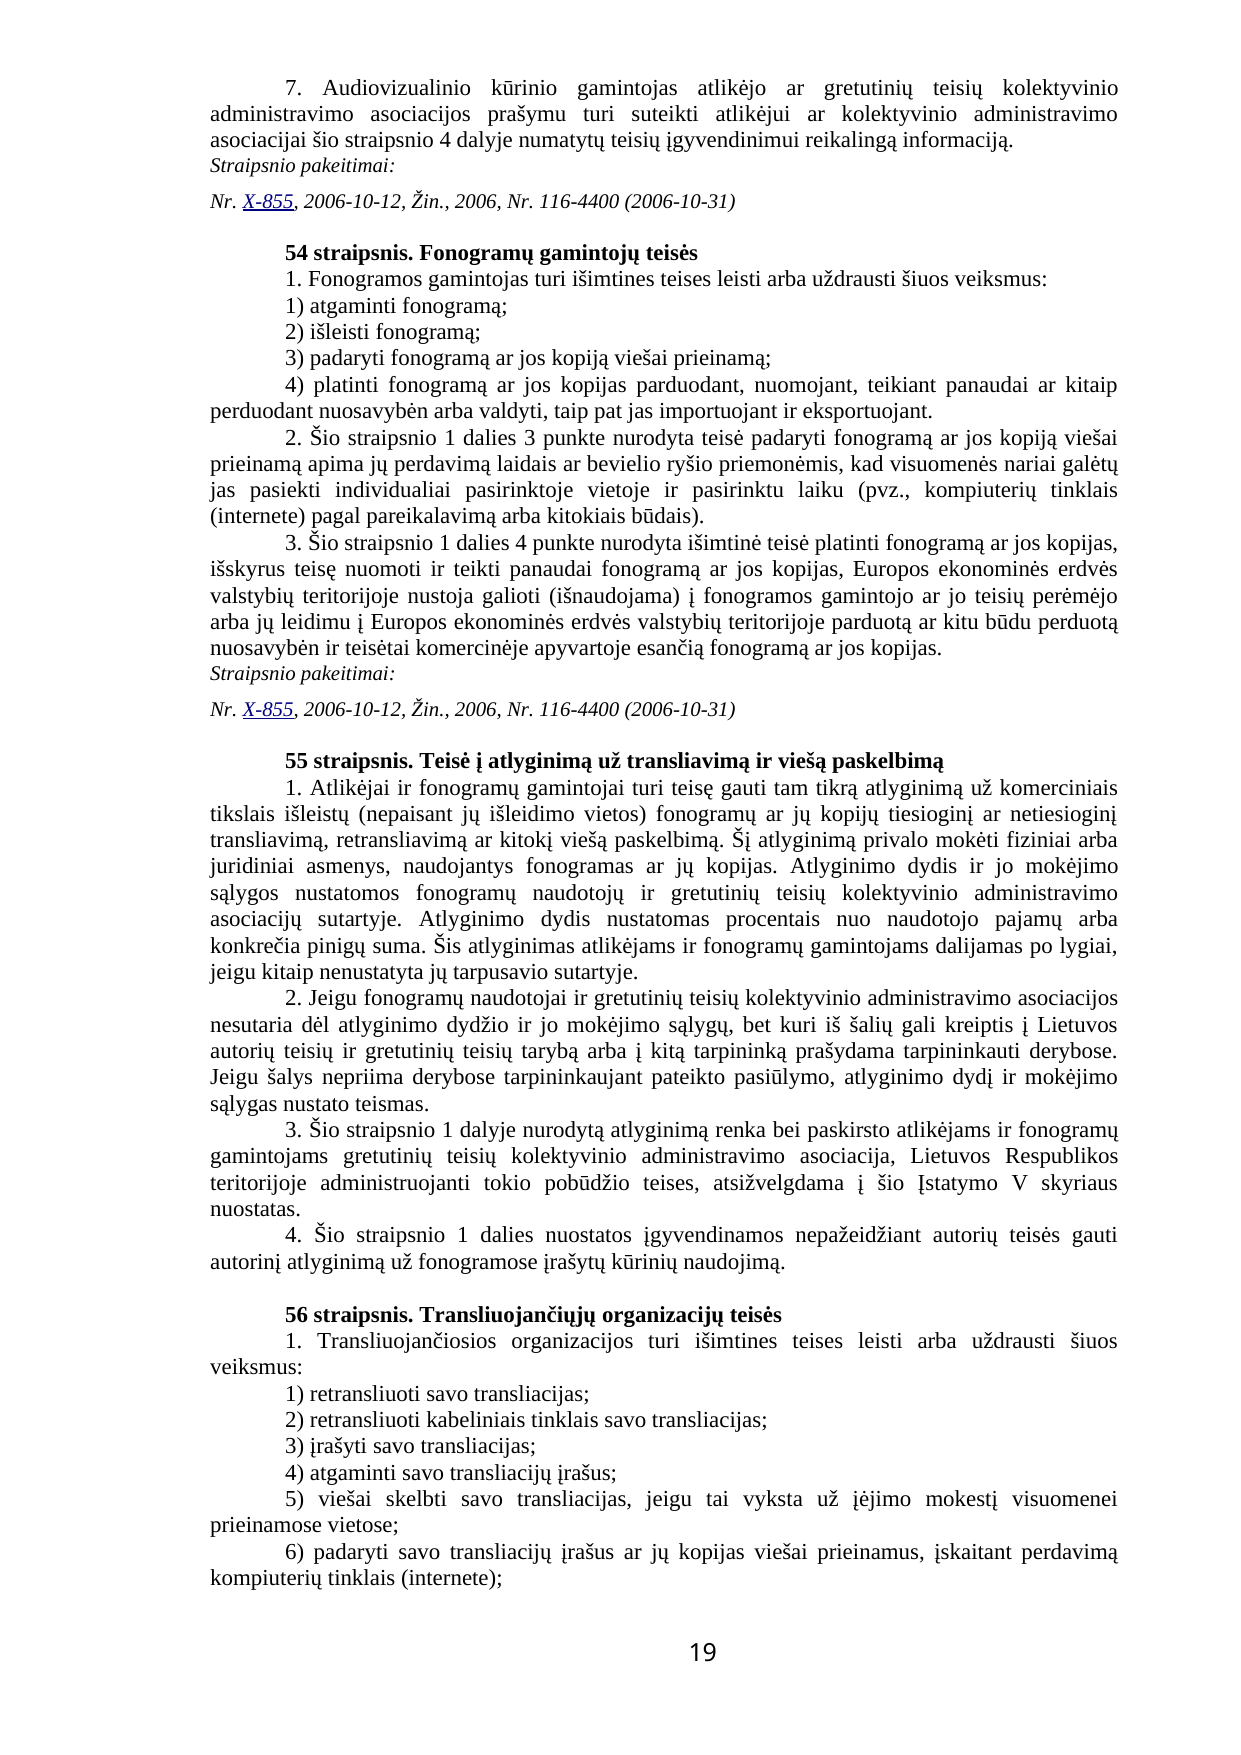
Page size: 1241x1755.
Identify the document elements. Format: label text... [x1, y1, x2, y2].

text 4. Šio straipsnio 1 dalies nuostatos įgyvendinamos nepažeidžiant autorių teisės gauti autorinį atlyginimą už fonogramose įrašytų kūrinių naudojimą. [210, 1222, 1119, 1274]
text 2. Jeigu fonogramų naudotojai ir gretutinių teisių kolektyvinio administravimo asociacijos nesutaria dėl atlyginimo dydžio ir jo mokėjimo sąlygų, bet kuri iš šalių gali kreiptis į Lietuvos autorių teisių ir gretutinių teisių tarybą arba į kitą tarpininką prašydama tarpininkauti derybose. Jeigu šalys nepriima derybose tarpininkaujant pateikto pasiūlymo, atlyginimo dydį ir mokėjimo sąlygas nustato teismas. [210, 984, 1119, 1116]
text 1) atgaminti fonogramą; [210, 292, 1119, 318]
text 3) padaryti fonogramą ar jos kopiją viešai prieinamą; [210, 344, 1119, 371]
text Nr. X-855, 2006-10-12, Žin., 2006, Nr. 116-4400 (2006-10-31) [210, 697, 1120, 721]
text 6) padaryti savo transliacijų įrašus ar jų kopijas viešai prieinamus, įskaitant perdavimą kompiuterių tinklais (internete); [210, 1538, 1119, 1591]
text 3) įrašyti savo transliacijas; [210, 1432, 1119, 1459]
text 5) viešai skelbti savo transliacijas, jeigu tai vyksta už įėjimo mokestį visuomenei prieinamose vietose; [210, 1485, 1119, 1538]
text 7. Audiovizualinio kūrinio gamintojas atlikėjo ar gretutinių teisių kolektyvinio administravimo asociacijos prašymu turi suteikti atlikėjui ar kolektyvinio administravimo asociacijai šio straipsnio 4 dalyje numatytų teisių įgyvendinimui reikalingą informaciją. [210, 73, 1119, 153]
text 2) retransliuoti kabeliniais tinklais savo transliacijas; [210, 1406, 1119, 1432]
text 1) retransliuoti savo transliacijas; [210, 1380, 1119, 1406]
text 3. Šio straipsnio 1 dalies 4 punkte nurodyta išimtinė teisė platinti fonogramą ar jos kopijas, išskyrus teisę nuomoti ir teikti panaudai fonogramą ar jos kopijas, Europos ekonominės erdvės valstybių teritorijoje nustoja galioti (išnaudojama) į fonogramos gamintojo ar jo teisių perėmėjo arba jų leidimu į Europos ekonominės erdvės valstybių teritorijoje parduotą ar kitu būdu perduotą nuosavybėn ir teisėtai komercinėje apyvartoje esančią fonogramą ar jos kopijas. [210, 529, 1119, 661]
text Straipsnio pakeitimai: [210, 153, 1119, 177]
text 54 straipsnis. Fonogramų gamintojų teisės [210, 239, 1119, 265]
text 1. Fonogramos gamintojas turi išimtines teises leisti arba uždrausti šiuos veiksmus: [210, 265, 1119, 292]
text 1. Atlikėjai ir fonogramų gamintojai turi teisę gauti tam tikrą atlyginimą už komerciniais tikslais išleistų (nepaisant jų išleidimo vietos) fonogramų ar jų kopijų tiesioginį ar netiesioginį transliavimą, retransliavimą ar kitokį viešą paskelbimą. Šį atlyginimą privalo mokėti fiziniai arba juridiniai asmenys, naudojantys fonogramas ar jų kopijas. Atlyginimo dydis ir jo mokėjimo sąlygos nustatomos fonogramų naudotojų ir gretutinių teisių kolektyvinio administravimo asociacijų sutartyje. Atlyginimo dydis nustatomas procentais nuo naudotojo pajamų arba konkrečia pinigų suma. Šis atlyginimas atlikėjams ir fonogramų gamintojams dalijamas po lygiai, jeigu kitaip nenustatyta jų tarpusavio sutartyje. [210, 773, 1119, 984]
text 2) išleisti fonogramą; [210, 318, 1119, 344]
text 56 straipsnis. Transliuojančiųjų organizacijų teisės [210, 1301, 1119, 1327]
text Nr. X-855, 2006-10-12, Žin., 2006, Nr. 116-4400 (2006-10-31) [210, 189, 1120, 213]
text 2. Šio straipsnio 1 dalies 3 punkte nurodyta teisė padaryti fonogramą ar jos kopiją viešai prieinamą apima jų perdavimą laidais ar bevielio ryšio priemonėmis, kad visuomenės nariai galėtų jas pasiekti individualiai pasirinktoje vietoje ir pasirinktu laiku (pvz., kompiuterių tinklais (internete) pagal pareikalavimą arba kitokiais būdais). [210, 423, 1119, 529]
text 3. Šio straipsnio 1 dalyje nurodytą atlyginimą renka bei paskirsto atlikėjams ir fonogramų gamintojams gretutinių teisių kolektyvinio administravimo asociacija, Lietuvos Respublikos teritorijoje administruojanti tokio pobūdžio teises, atsižvelgdama į šio Įstatymo V skyriaus nuostatas. [210, 1116, 1119, 1222]
text 4) platinti fonogramą ar jos kopijas parduodant, nuomojant, teikiant panaudai ar kitaip perduodant nuosavybėn arba valdyti, taip pat jas importuojant ir eksportuojant. [210, 371, 1119, 423]
text 1. Transliuojančiosios organizacijos turi išimtines teises leisti arba uždrausti šiuos veiksmus: [210, 1327, 1119, 1380]
text 55 straipsnis. Teisė į atlyginimą už transliavimą ir viešą paskelbimą [210, 747, 1119, 773]
text 4) atgaminti savo transliacijų įrašus; [210, 1459, 1119, 1485]
text Straipsnio pakeitimai: [210, 661, 1119, 685]
